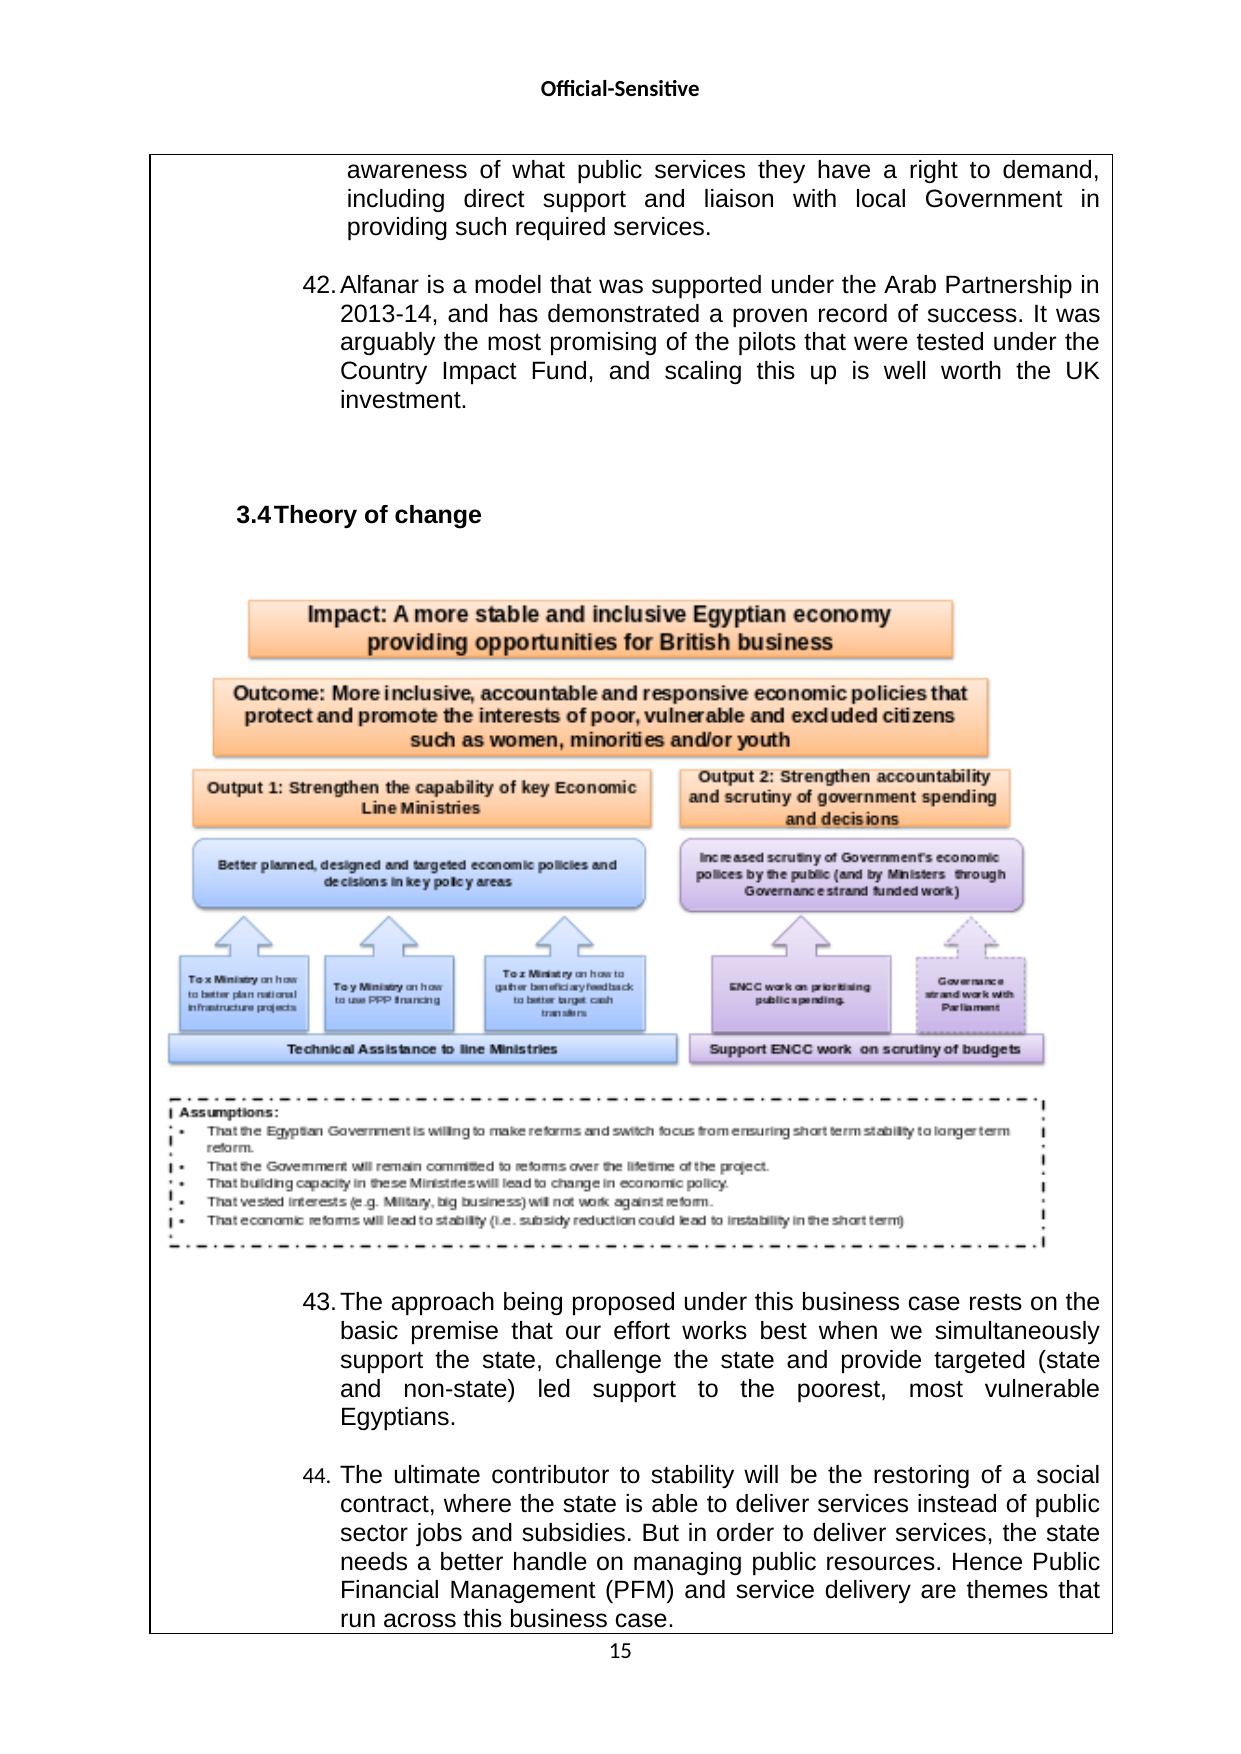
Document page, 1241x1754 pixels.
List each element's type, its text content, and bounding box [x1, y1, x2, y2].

table_cell Identifying feasible options The Strategic Case identified the need for a DFID intervention focused around improving economic policies through the provision of technical advice. Aside from the counterfactual (Option 1 - Do nothing), we identified 2 possible options. Option 2 – An integrated approach working on policy support, policy advocacy and direct support to innovative models of inclusive development. Option 3 – A focused approach working primary through Government using a technical assistance facility. Options appraisal. Option 1: Under the counterfactual (do nothing), we can expect to see the following (although the UK is not a major player in terms of total aid flows, there are significant gaps in other donor programmes and government policies and initiatives): The Government of Egypt (GoE) embarks on some poorly planned infrastructure projects that deliver little economic value, and drain public resources. The private sector remains subdued, workers search public sector jobs, draining scarce fiscal resources, and women’s economic participation remains subdued. The new cash transfer programmes being implemented by GoE and World Bank remain poorly targeted, ignoring feedback from beneficiaries (the disbursement linked indicators agreed with the World Bank indicate that 40% of programme beneficiaries are expected to be above the poverty line). Option 2: This is the most comprehensive of the 3 options, and allows the greatest potential for learning lessons on the most effectively approach for the future. We appraise this option against the 6 criteria as set out below, and find that it offers the chance to work on policy areas where supporting the state would not be appropriate, while offering tangible outcomes and be seen to be ‘doing’ things, not just talking policy. At the same time, it means an approach where we are seen to be challenging the state. Option 3: This option is politically attractive, as its primarily supporting the Egyptian state. And focusing on policy would allow a broader range of policy topics we could support. We judge this to be a higher risk approach as we’re not likely to see eye-to-eye with Government on all reforms, and will be unable to play a challenge function. It is also a less diversified approach. The full pros and cons are set out in the table below. In light of the lower risk, and higher potential to deliver tangible results, we propose working exclusively on the approach as set out under option 2. Table appraising options. Evidence base under option 2. Under option 2, UK support can improve the targeting and effectiveness of Government policies and larger public and donor funding flows. In particular, the evidence suggests: GoE is willing to reform (medium): The Government maintains an ambitious set of plans for reform over the coming 12 months (e.g. implementing VAT, two new cash transfer programmes). The credibility of these plans rests on actions that have been taken in the past 12 months, including reduction in energy subsidies, the positive IMF article IV review and the upgrading of Egypt’s sovereign rating). Some of the new GoE policies are based on sound international evidence (medium). The benefits of conditional cash transfers are well documented in the international evidence. A 2012 DFID funded systematic review concludes that (CCTs) lead to a rise in overall household consumption, increase investment in productive assets, reduce child labour and increase school attendance. There is also increasing evidence that the use of citizen feedback loops and participatory monitoring and evaluation can provide rich insights into programme effectiveness and impacts, and also contribute to enhancing the accountability of the programme, strengthening state-citizen relations. The UK has a strong reputation for economic support (medium): Our work through the Arab Partnership and other ODA programmes such as the £20m Newton-Mosharafa research and innovation fund, show that UK advice and expertise is actively sought and appreciated. However, the evidence for accountability as the means to support is more limited, as discussed in a recent ODI discussion paper. Option 2 entails three strands of cooperation (A, B, C): A. Technical support to social and economic line ministries (£300,000) This builds on the work of the Arab Partnership Economic Facility which has enabled us to gain access and trust with the Ministry of Finance (MoF) and the Ministry of Trade and Industry. The Ministries of Social Solidarity (MoSS) and Investment (MoInv) have also both expressed a strong interest to work with us and learn from UK experience. The technical assistance would be in support of those policies, currently driven by Egyptian policymakers, where we believe they may transform the lives of ordinary Egyptians, and the UK has quality technical advice to offer. More specifically, our policy work has 2 primary objectives: i ) Support a better investment climate in Egypt, and ii) Support Macro-economic stability Objective 1: Supporting a better investment climate: In 2014-15, the Better Regulation Unit made 3 visits to Cairo to offer 4-day trainings to the ERRADA team inside the Ministry of Trade and Industry. The feedback on their training has been positive, with a desire to see this happening more regularly. Options for specific activities include: Support ERRADA team in taking a policy reform from appraisal to implementation. For example, the team has already advised on how to do a stakeholder consultation on the new franchising law. The next steps would be supporting the ERRADA team as this law is enacted, and implementation begins. Build the capacity of the ERRADA team through specialist skills. For example, there is a lot of desire within ERRADA, amongst the economists, to learn the skills of cost benefit analysis. It is a tool used to great effect within the UK Government Economic Service, and something the team would benefit from. We would offer a 2 week secondment shadowing an economist in the BRDO team in Sheffield. There are 2 economists qualified to learn this in the ERRADA team. A policy discussion on ‘deliverology’. Much of the focus on the better regulation unit is around reducing and rationalising regulation to support the delivery of public objectives, and better functioning markets. Part of this includes expertise on how to deliver public services (the BRDO unit migrated from the initial PM delivery unit in cabinet office). They would be well placed on leading a public debate around delivering health/education services in Egypt. Support ERRADA’s communications work to advocate for evidence based policy across Egyptian Government. ERRADA is establishing satellite units across line ministries, intended to rationalise regulation within these ministries. Given their limited mandate, they will need support to make the case for a significant behaviour change. Objective 2: Supporting Support Macro-economic stability: In 2014-15, we built a strong relationship with the Ministry of Finance, and successfully promoted a number of important policy priorities. This remains arguably the best entry point to support macro-economic stability, in a ministry led by a competent minister willing to work with us. Options for specific activities include: Continuing the capacity building of the Public Private Partnership unit. They have taken foundation training, and a more advanced course on financial modelling. But they still need support on legal aspects of contracting, as well as advocating within ministries on the use of PPP’s through their satellite units. Courses can be delivered in the UK or in Egypt. PPPs are one way for Egypt to fund its infrastructure without worsening the fiscal deficit. Performance based budgeting to support service delivery. The Government has a constitutional commitment to increase spending on health and education to 10% of GDP from the current 7%. There is a risk this increase is absorbed by increasing salaries, and other measures that don’t lead to improved outcomes. The Ministry of Finance needs, and is willing to, lead the effort to demand that funding is results based (ie linked to improvements in learning and health outcomes). Infrastructure planning. In the same light as the earlier point on performance budgeting, the ministry of finance has an interest to see that the considerable infrastructure currently being built by the Sisi led Government yields the maximum return to Egyptian economy. But to do so requires integrating the various standalone projects into a single coherent plan that links roads, public transport, schools and hospitals in a way that build liveable communities. The UK has expertise, and Infrastructure UK are willing to visit Egypt to advise on this. Capacity building and training for Customs. Egyptian customs unit are vital to the screening process to ensure goods are taxed at entry, but are notoriously incompetent. DFID (through the FACT team) has an agreement with HMRC that allows HMRC specialists to be deployed in DFID priority countries to advice on building local tax systems. This includes access to a number of specialist training courses offered by HMRC to carefully selected individuals from developing countries. Rapid response facility: Egypt remains a rapidly changing context. In order to be effective, we need to adapt and respond to emerging priorities. Over a period of time, and in the context of a 4 year engagement, we should push for more strategic engagement. But over the next 12 months, we should remain open to responding to good new ideas that emerge. B. Increased accountability of public expenditure (£500,000) The Egyptian National Competitiveness council (ENCC) follows the model of the Institute for Fiscal Studies in the UK, and is an independent think tank that undertakes analysis and offers policy recommendations focusing on better public financial management. It was selected as a partner under the Arab Partnership but implementation was delayed due to changes in the NGO registration rules in Egypt. This programme is an important pillar of balancing our support to the Government by having a credible challenge function working from the outside. TheENCC is led by a former Deputy Minister of Finance and offers a well-connected yet constructively critical actor to promote accountability. The work plan agreed with the UK is primarily about promoting more transparent and more accountable public financial management. Their approach involves identifying public champions of reform, and arranging seminars, studies and media coverage to target carefully crafted policy messages to these policy makers. C. Targeting support directly to the poorest Egyptians (£950,000). The most exciting reform taking place in Egypt is around providing better targeted public support for the poorest, in the form of fewer untargeted subsidies, and more targeted cash transfers. This work is being led by the Minister of Social Solidarity, and already has the support of the World Bank in the form of a $400 million performance based instrument that reimburses Government based on outreach and efficacy. The support to poor Egyptians comes in the form of 2 new Government led national programmes, Takaful (conditional) and Karama (unconditional). These programmes will benefit 1.5 million poor people by the end of 2017 through three roll-out phases (waves). Takaful Program beneficiaries are poor households with children under 18, while Karama beneficiaries are poor elderly (age 65 and above) and poor persons with severe and permanent disability. In addition to supporting the state, we propose to support Alfanar, in support of an innovative non-state led model of targeted support. Alfanar operates exclusively in one of the poorest regions of the country (Minya, Upper Egypt), working exclusively with female headed households. Their work focuses around i) empowering women directly, through providing finance, technical advice and support in running small enterprises, and ii) building women’s awareness of what public services they have a right to demand, including direct support and liaison with local Government in providing such required services. Alfanar is a model that was supported under the Arab Partnership in 2013-14, and has demonstrated a proven record of success. It was arguably the most promising of the pilots that were tested under the Country Impact Fund, and scaling this up is well worth the UK investment. Theory of change The approach being proposed under this business case rests on the basic premise that our effort works best when we simultaneously support the state, challenge the state and provide targeted (state and non-state) led support to the poorest, most vulnerable Egyptians. The ultimate contributor to stability will be the restoring of a social contract, where the state is able to deliver services instead of public sector jobs and subsidies. But in order to deliver services, the state needs a better handle on managing public resources. Hence Public Financial Management (PFM) and service delivery are themes that run across this business case. Technical appraisal Social appraisal This programme will have a strong theme of inclusion. In the past, mega projects in Egypt have resulted in huge waste of public expenditure and often what benefits there are have been captured by the elite through deliberate intent, poor design or corruption. Many of the new resorts and cities and housing complexes have been built exclusively for the rich and politically connected or have been so poorly designed so as to exclude the vast majority of the population, e.g. by pricing the housing units, lack of jobs and public transport. Although the rhetoric of the new Government is of inclusion, there is a substantial risk that the many new infrastructure and real estate schemes will result in similar outcomes without a better integrated planning process and analysis on the social implications of infrastructure programmes. This will be a part of this technical assistance. On other issues of economic governance, a strong gender lens will also be brought in. This could be through assisting the MoF with gender budgeting or the Ministry of Trade and Industry or MoSS with analysis and advice on the specific barriers to women and youth participation in the labour market or access to finance. The complementary work, through the Governance Strand, to broaden parliamentary and public awareness of financial issues would also include a core component of how resources are allocated, who benefits and what more can be done to enhance the impact on different groups. The analytical pieces on the consequences of legislation and budgets will have a gender focus as one of their themes. Conflict Sensitivity This programme should make a direct contribution to improving Egyptian Stability. Through ENCC’s work on accountability we will also have a connection to the communities affected by the reforms, and this connection will provide an avenue for monitoring and assessing any potential harmful impact. Ensuring that we are doing no harm will be a key part of our monitoring strategy, including ensuring that we are not unintentionally contributing top strengthening the elite’s control of the economy. All our focus areas we will be looking to reduce the barriers for marginalised groups but testing for potential negative consequence will form a key part of the terms of reference for our implementers. Climate and environment appraisal As a policy intervention, we expect no major impacts on climate or environmental objectives. Shortages of Government resources, especially foreign currency, has led to fuel shortages. For many subsidised energy-intensive industries, this has caused considerable dislocation. Under pressure from this lobby, and despite a Minister of Environment and civil society campaign, the Government has authorised the introduction of coal to power plants and some factories. The Government is clear that it wants to expand renewable energy to 15% of its mix by 2020 and has a number of IFI-funded programmes underway in this regard. It will be a slow and difficult process but in the long run, reducing energy subsidies will make these energy-intensive industries untenable or at least more efficient. While the economics of climate change could be an area of focus under the policy component, this would need to respond to a desire from the GoE to focus on this, and be based on a credible plan put forward by credible counterparts. Economic appraisal The design of this programme does not lend itself to a full cost-benefit analysis or the calculation of internal rates of return: the choice of Ministries and areas for support using technical assistance will be determined during the initial three-month inception phase. During this design process, the benefits and costs of providing technical assistance to different institutions will be considered to determine how the resources available can have the biggest impact. One of the primary benefits of this programme is the continued and strengthened working relations between HMG and the GoE. Although difficult to quantify and value, a discrete set of technical assistance with a few key ministries and public institutions will allow HMG to identify potential areas for future engagement which could lead to increased bilateral engagement including trade and investment opportunities. Regardless of which Ministry or sector is chosen, the beneficiaries are the range of Egyptian institutions, both governmental and civil society, which will receive technical support and capacity development. By improving the policy of the Egyptian Government and the allocation of their public resources, the assistance will ultimately benefit the Egyptian people who own firms, supply labour or consume. Under strand b, greater transparency and accountability of public finances will ultimately lead to greater efficiency and effectiveness in public finances. The ENCC will benefit directly from increased capacity to implement programmes and delivery quality policy advice. Value for Money measures The activities being proposed are all ones where a small amount of UK investment is influencing something much greater, whether its overall Egyptian Public Spending (£ billions). Using DFID’s 3 E’s framework to assess value for money, we will track the following unit costs over the course of this programme: Economy Daily fee rates of contractors providing technical assistance. Unit cost of accommodation, flights and venue expenses for trainings. Efficiency Choice of area/Ministry for TA based on largest potential impact. Effectiveness Cost per job created. Cost and economic benefit of each £1 transferred to the poor. Throughout, we will ensure that these unit costs are consistent with the average across DFID, and consistent with all DFID travel and expense policies. [151, 155, 1112, 1633]
